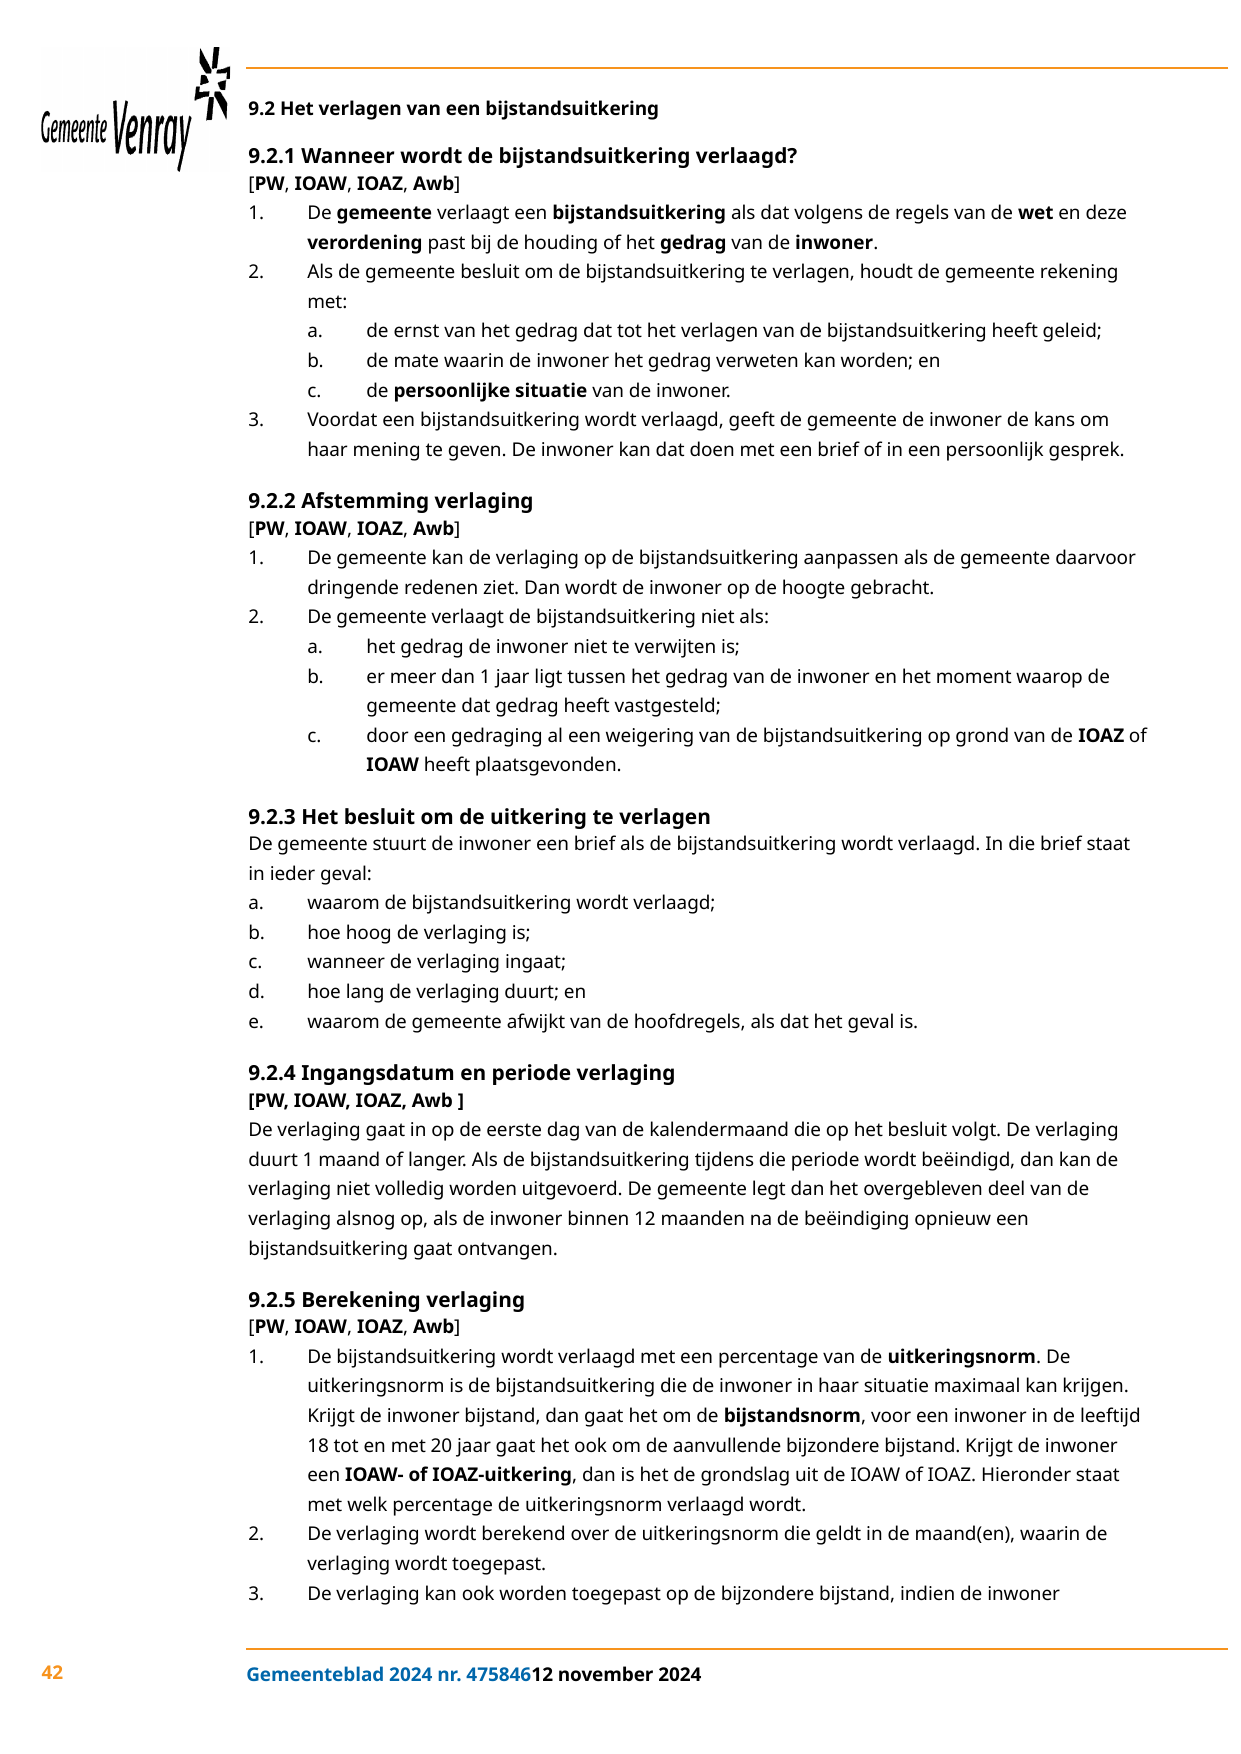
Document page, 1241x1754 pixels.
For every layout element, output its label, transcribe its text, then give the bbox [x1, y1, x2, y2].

text [PW, IOAW, IOAZ, Awb ] [248, 1087, 1152, 1112]
text 9.2.4 Ingangsdatum en periode verlaging [248, 1058, 1152, 1087]
list De gemeente verlaagt een bijstandsuitkering als dat volgens de regels van de wet en deze verordening past bij de houding of het gedrag van de inwoner. [248, 199, 1152, 255]
list De gemeente kan de verlaging op de bijstandsuitkering aanpassen als de gemeente daarvoor dringende redenen ziet. Dan wordt de inwoner op de hoogte gebracht. [248, 544, 1152, 600]
list de ernst van het gedrag dat tot het verlagen van de bijstandsuitkering heeft geleid; [307, 318, 1152, 343]
text De verlaging gaat in op de eerste dag van de kalendermaand die op het besluit volgt. De verlaging duurt 1 maand of langer. Als de bijstandsuitkering tijdens die periode wordt beëindigd, dan kan de verlaging niet volledig worden uitgevoerd. De gemeente legt dan het overgebleven deel van de verlaging alsnog op, als de inwoner binnen 12 maanden na de beëindiging opnieuw een bijstandsuitkering gaat ontvangen. [248, 1116, 1152, 1260]
text [PW, IOAW, IOAZ, Awb] [248, 170, 1152, 196]
list wanneer de verlaging ingaat; [248, 949, 1152, 974]
list Voordat een bijstandsuitkering wordt verlaagd, geeft de gemeente de inwoner de kans om haar mening te geven. De inwoner kan dat doen met een brief of in een persoonlijk gesprek. [248, 406, 1152, 462]
text 9.2.3 Het besluit om de uitkering te verlagen [248, 802, 1152, 830]
list De bijstandsuitkering wordt verlaagd met een percentage van de uitkeringsnorm. De uitkeringsnorm is de bijstandsuitkering die de inwoner in haar situatie maximaal kan krijgen. Krijgt de inwoner bijstand, dan gaat het om de bijstandsnorm, voor een inwoner in de leeftijd 18 tot en met 20 jaar gaat het ook om de aanvullende bijzondere bijstand. Krijgt de inwoner een IOAW- of IOAZ-uitkering, dan is het de grondslag uit de IOAW of IOAZ. Hieronder staat met welk percentage de uitkeringsnorm verlaagd wordt. [248, 1343, 1152, 1517]
list De verlaging wordt berekend over de uitkeringsnorm die geldt in de maand(en), waarin de verlaging wordt toegepast. [248, 1521, 1152, 1576]
list Als de gemeente besluit om de bijstandsuitkering te verlagen, houdt de gemeente rekening met: [248, 258, 1152, 314]
picture [41, 47, 231, 172]
text De gemeente stuurt de inwoner een brief als de bijstandsuitkering wordt verlaagd. In die brief staat in ieder geval: [248, 830, 1152, 886]
list de mate waarin de inwoner het gedrag verweten kan worden; en [307, 347, 1152, 373]
list er meer dan 1 jaar ligt tussen het gedrag van de inwoner en het moment waarop de gemeente dat gedrag heeft vastgesteld; [307, 663, 1152, 718]
text 9.2 Het verlagen van een bijstandsuitkering [248, 95, 1152, 121]
list het gedrag de inwoner niet te verwijten is; [307, 633, 1152, 659]
list waarom de bijstandsuitkering wordt verlaagd; [248, 889, 1152, 915]
text 9.2.1 Wanneer wordt de bijstandsuitkering verlaagd? [248, 141, 1152, 170]
list De verlaging kan ook worden toegepast op de bijzondere bijstand, indien de inwoner [248, 1580, 1152, 1606]
text 9.2.2 Afstemming verlaging [248, 486, 1152, 515]
list hoe lang de verlaging duurt; en [248, 978, 1152, 1004]
list hoe hoog de verlaging is; [248, 919, 1152, 945]
text [PW, IOAW, IOAZ, Awb] [248, 1313, 1152, 1339]
list De gemeente verlaagt de bijstandsuitkering niet als: [248, 604, 1152, 629]
list waarom de gemeente afwijkt van de hoofdregels, als dat het geval is. [248, 1008, 1152, 1034]
text 9.2.5 Berekening verlaging [248, 1285, 1152, 1313]
list de persoonlijke situatie van de inwoner. [307, 377, 1152, 403]
text [PW, IOAW, IOAZ, Awb] [248, 515, 1152, 541]
list door een gedraging al een weigering van de bijstandsuitkering op grond van de IOAZ of IOAW heeft plaatsgevonden. [307, 722, 1152, 777]
